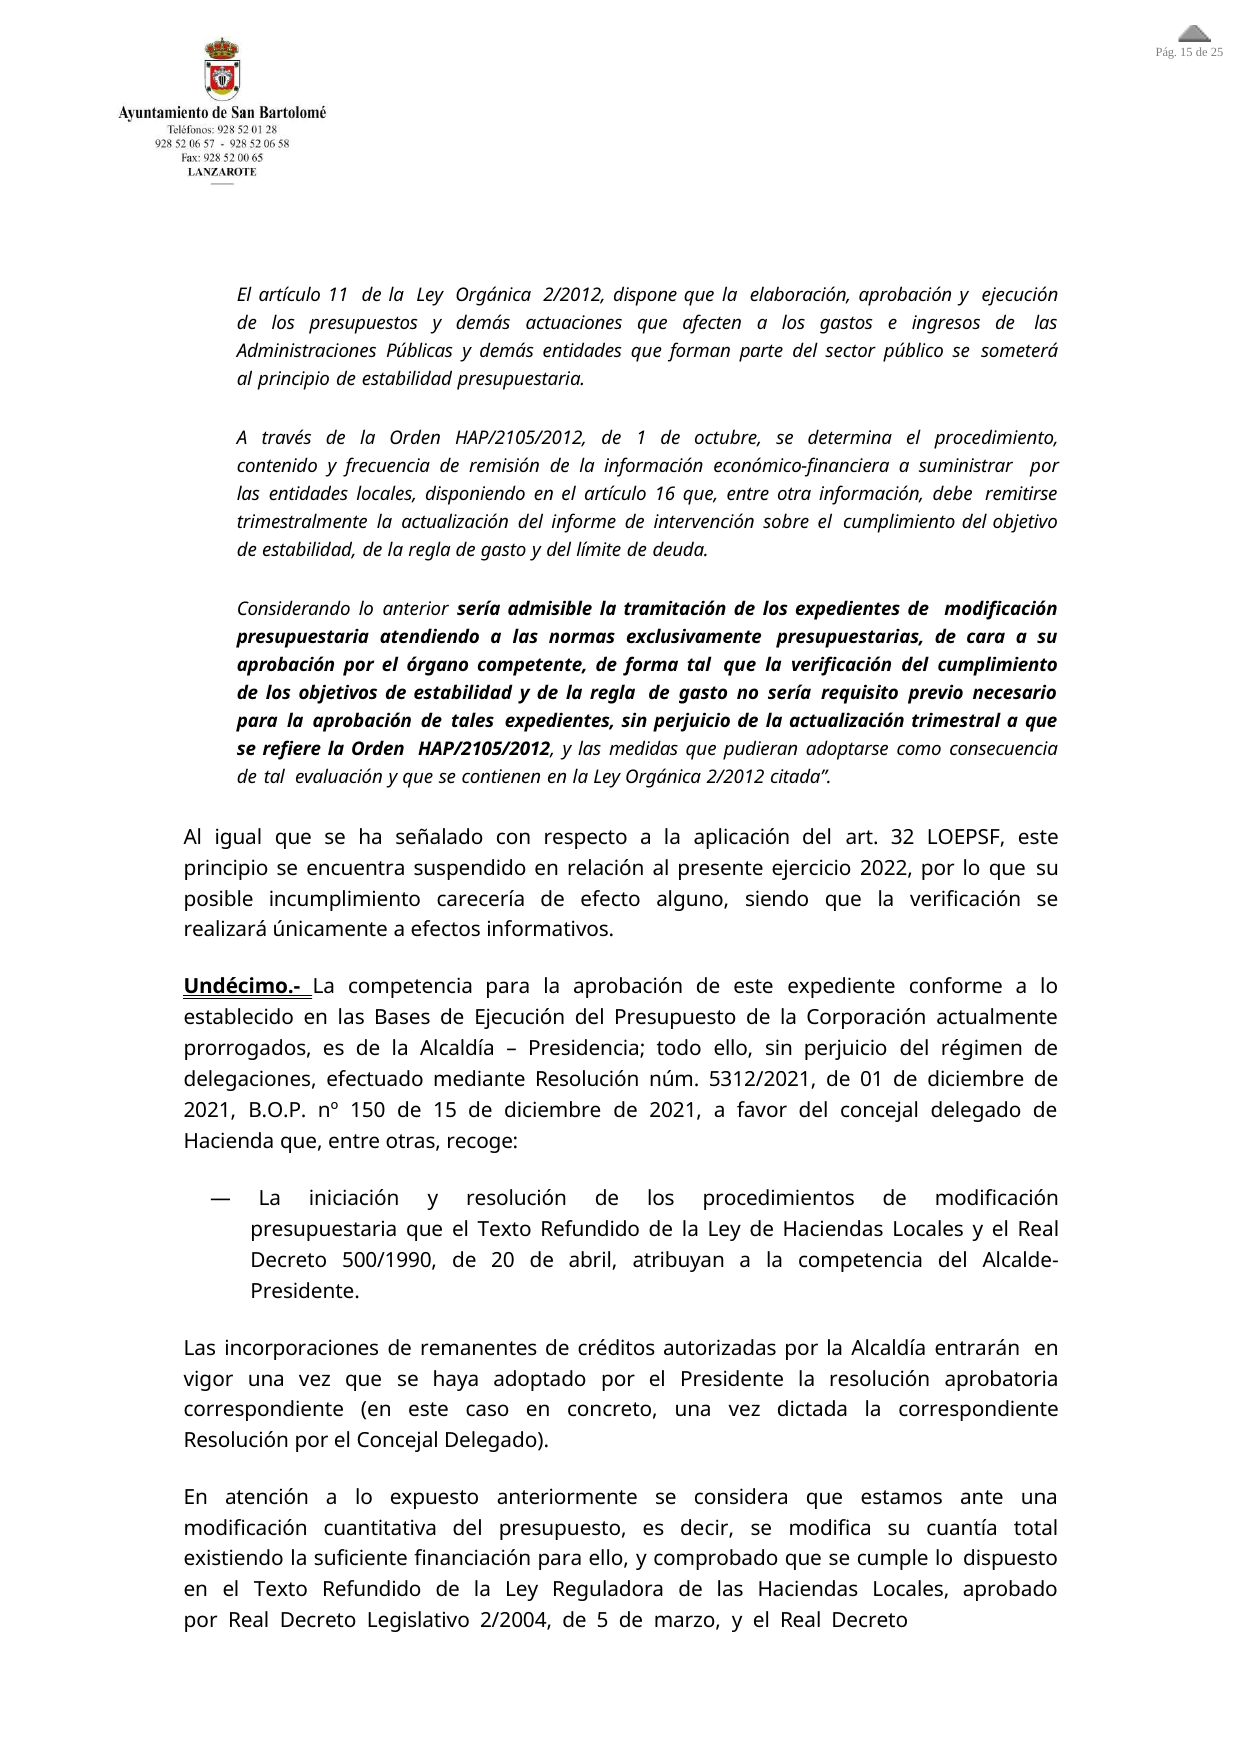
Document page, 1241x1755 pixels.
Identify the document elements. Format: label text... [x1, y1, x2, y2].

text Al igual que se ha señalado con respecto a la aplicación del art. 32 LOEPSF, este principio se encuentra suspendido en relación al presente ejercicio 2022, por lo que su posible incumplimiento carecería de efecto alguno, siendo que la verificación se realizará únicamente a efectos informativos. [183, 822, 1059, 943]
text Undécimo.- La competencia para la aprobación de este expediente conforme a lo establecido en las Bases de Ejecución del Presupuesto de la Corporación actualmente prorrogados, es de la Alcaldía – Presidencia; todo ello, sin perjuicio del régimen de delegaciones, efectuado mediante Resolución núm. 5312/2021, de 01 de diciembre de 2021, B.O.P. nº 150 de 15 de diciembre de 2021, a favor del concejal delegado de Hacienda que, entre otras, recoge: [183, 972, 1058, 1155]
text En atención a lo expuesto anteriormente se considera que estamos ante una modificación cuantitativa del presupuesto, es decir, se modifica su cuantía total existiendo la suficiente financiación para ello, y comprobado que se cumple lo dispuesto en el Texto Refundido de la Ley Reguladora de las Haciendas Locales, aprobado por Real Decreto Legislativo 2/2004, de 5 de marzo, y el Real Decreto [183, 1482, 1059, 1633]
picture [1177, 25, 1211, 42]
text — La iniciación y resolución de los procedimientos de modificación presupuestaria que el Texto Refundido de la Ley de Haciendas Locales y el Real Decreto 500/1990, de 20 de abril, atribuyan a la competencia del Alcalde- Presidente. [210, 1183, 1059, 1304]
text El artículo 11 de la Ley Orgánica 2/2012, dispone que la elaboración, aprobación y ejecución de los presupuestos y demás actuaciones que afecten a los gastos e ingresos de las Administraciones Públicas y demás entidades que forman parte del sector público se someterá al principio de estabilidad presupuestaria. [237, 282, 1059, 391]
text Las incorporaciones de remanentes de créditos autorizadas por la Alcaldía entrarán en vigor una vez que se haya adoptado por el Presidente la resolución aprobatoria correspondiente (en este caso en concreto, una vez dictada la correspondiente Resolución por el Concejal Delegado). [183, 1333, 1059, 1453]
text A través de la Orden HAP/2105/2012, de 1 de octubre, se determina el procedimiento, contenido y frecuencia de remisión de la información económico-financiera a suministrar por las entidades locales, disponiendo en el artículo 16 que, entre otra información, debe remitirse trimestralmente la actualización del informe de intervención sobre el cumplimiento del objetivo de estabilidad, de la regla de gasto y del límite de deuda. [237, 424, 1059, 562]
text Considerando lo anterior sería admisible la tramitación de los expedientes de modificación presupuestaria atendiendo a las normas exclusivamente presupuestarias, de cara a su aprobación por el órgano competente, de forma tal que la verificación del cumplimiento de los objetivos de estabilidad y de la regla de gasto no sería requisito previo necesario para la aprobación de tales expedientes, sin perjuicio de la actualización trimestral a que se refiere la Orden HAP/2105/2012, y las medidas que pudieran adoptarse como consecuencia de tal evaluación y que se contienen en la Ley Orgánica 2/2012 citada”. [237, 595, 1058, 789]
picture [116, 36, 329, 186]
